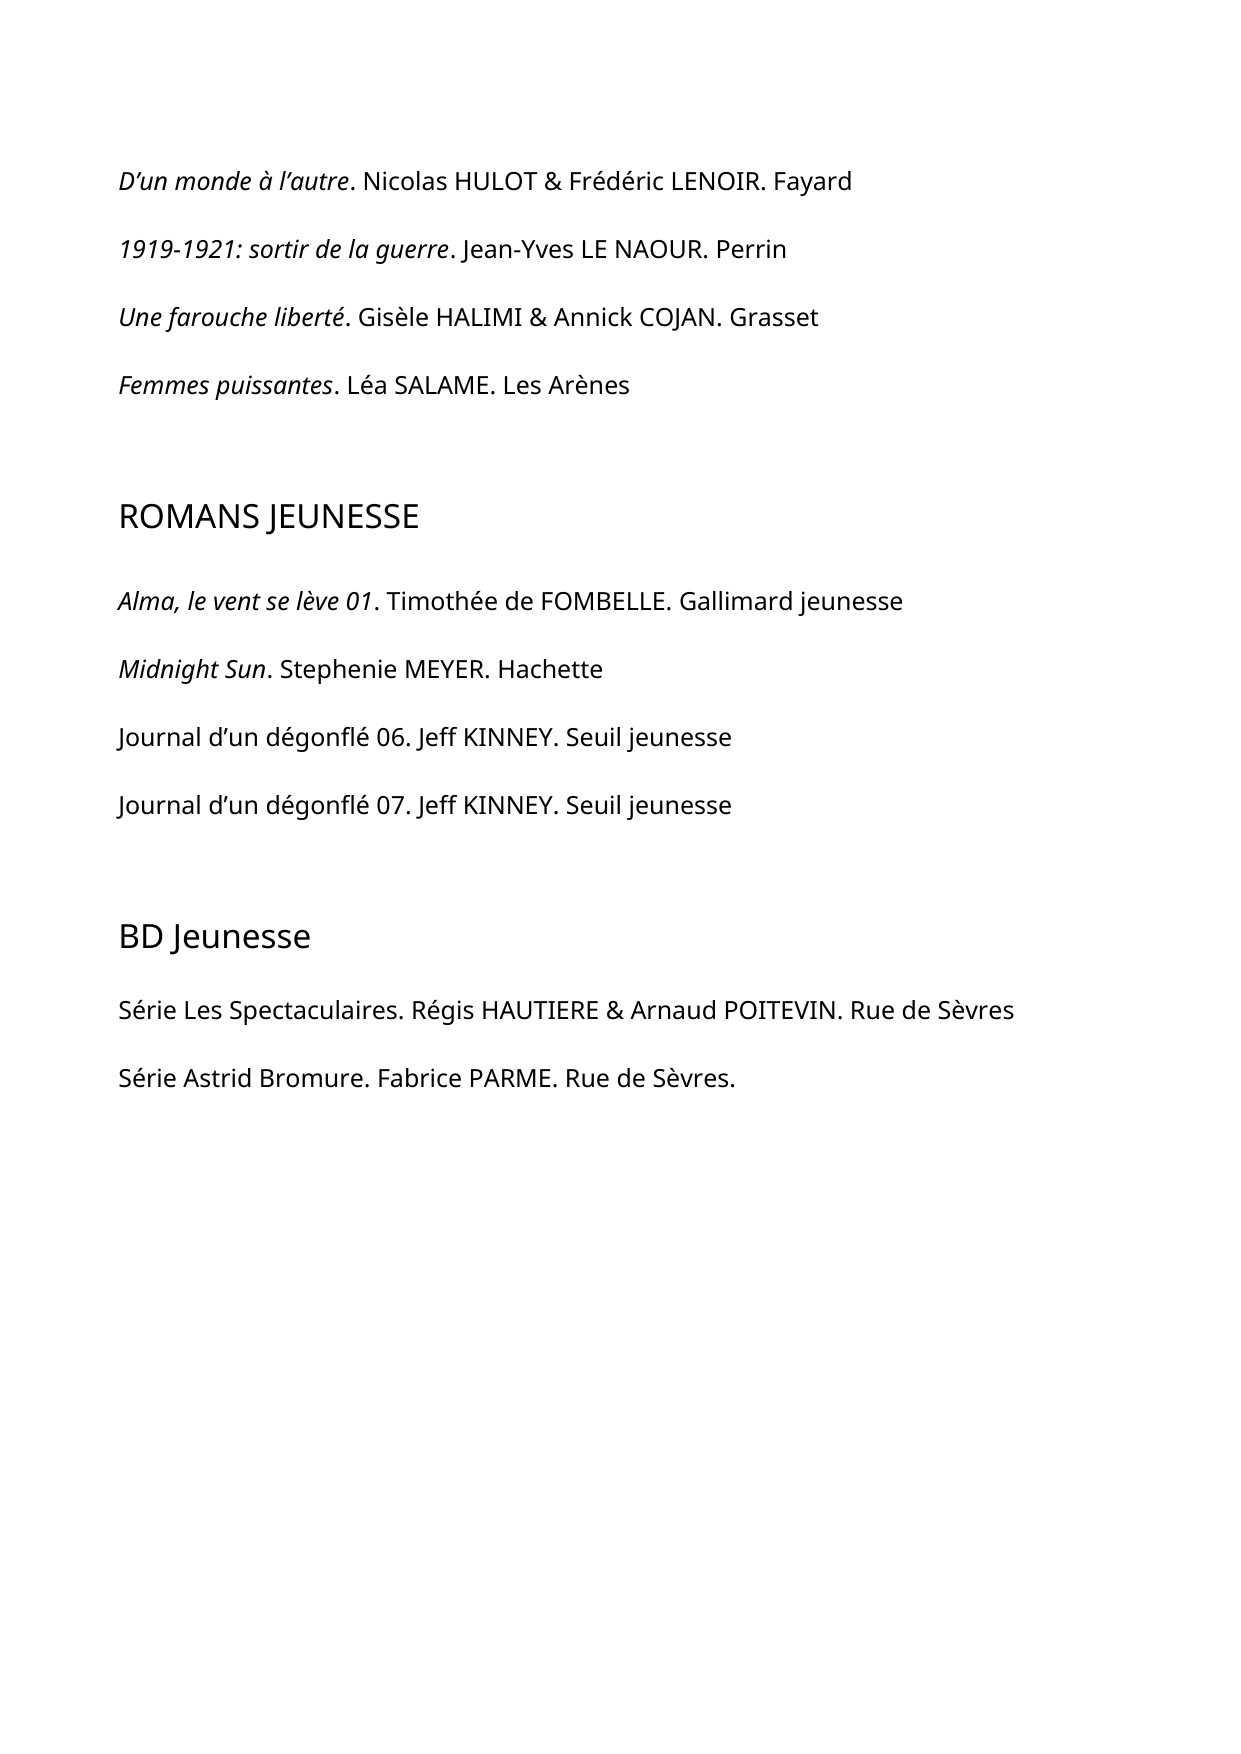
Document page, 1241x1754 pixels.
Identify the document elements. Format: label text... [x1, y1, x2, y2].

text Femmes puissantes. Léa SALAME. Les Arènes [118, 368, 1122, 402]
text Série Astrid Bromure. Fabrice PARME. Rue de Sèvres. [118, 1061, 1122, 1094]
text Alma, le vent se lève 01. Timothée de FOMBELLE. Gallimard jeunesse [118, 584, 1122, 618]
text ROMANS JEUNESSE [118, 493, 1122, 538]
text Journal d’un dégonflé 07. Jeff KINNEY. Seuil jeunesse [118, 788, 1122, 822]
text BD Jeunesse [118, 913, 1122, 958]
text Une farouche liberté. Gisèle HALIMI & Annick COJAN. Grasset [118, 300, 1122, 334]
text Série Les Spectaculaires. Régis HAUTIERE & Arnaud POITEVIN. Rue de Sèvres [118, 992, 1122, 1026]
text D’un monde à l’autre. Nicolas HULOT & Frédéric LENOIR. Fayard [118, 163, 1122, 198]
text Midnight Sun. Stephenie MEYER. Hachette [118, 652, 1122, 686]
text Journal d’un dégonflé 06. Jeff KINNEY. Seuil jeunesse [118, 720, 1122, 754]
text 1919-1921: sortir de la guerre. Jean-Yves LE NAOUR. Perrin [118, 232, 1122, 266]
